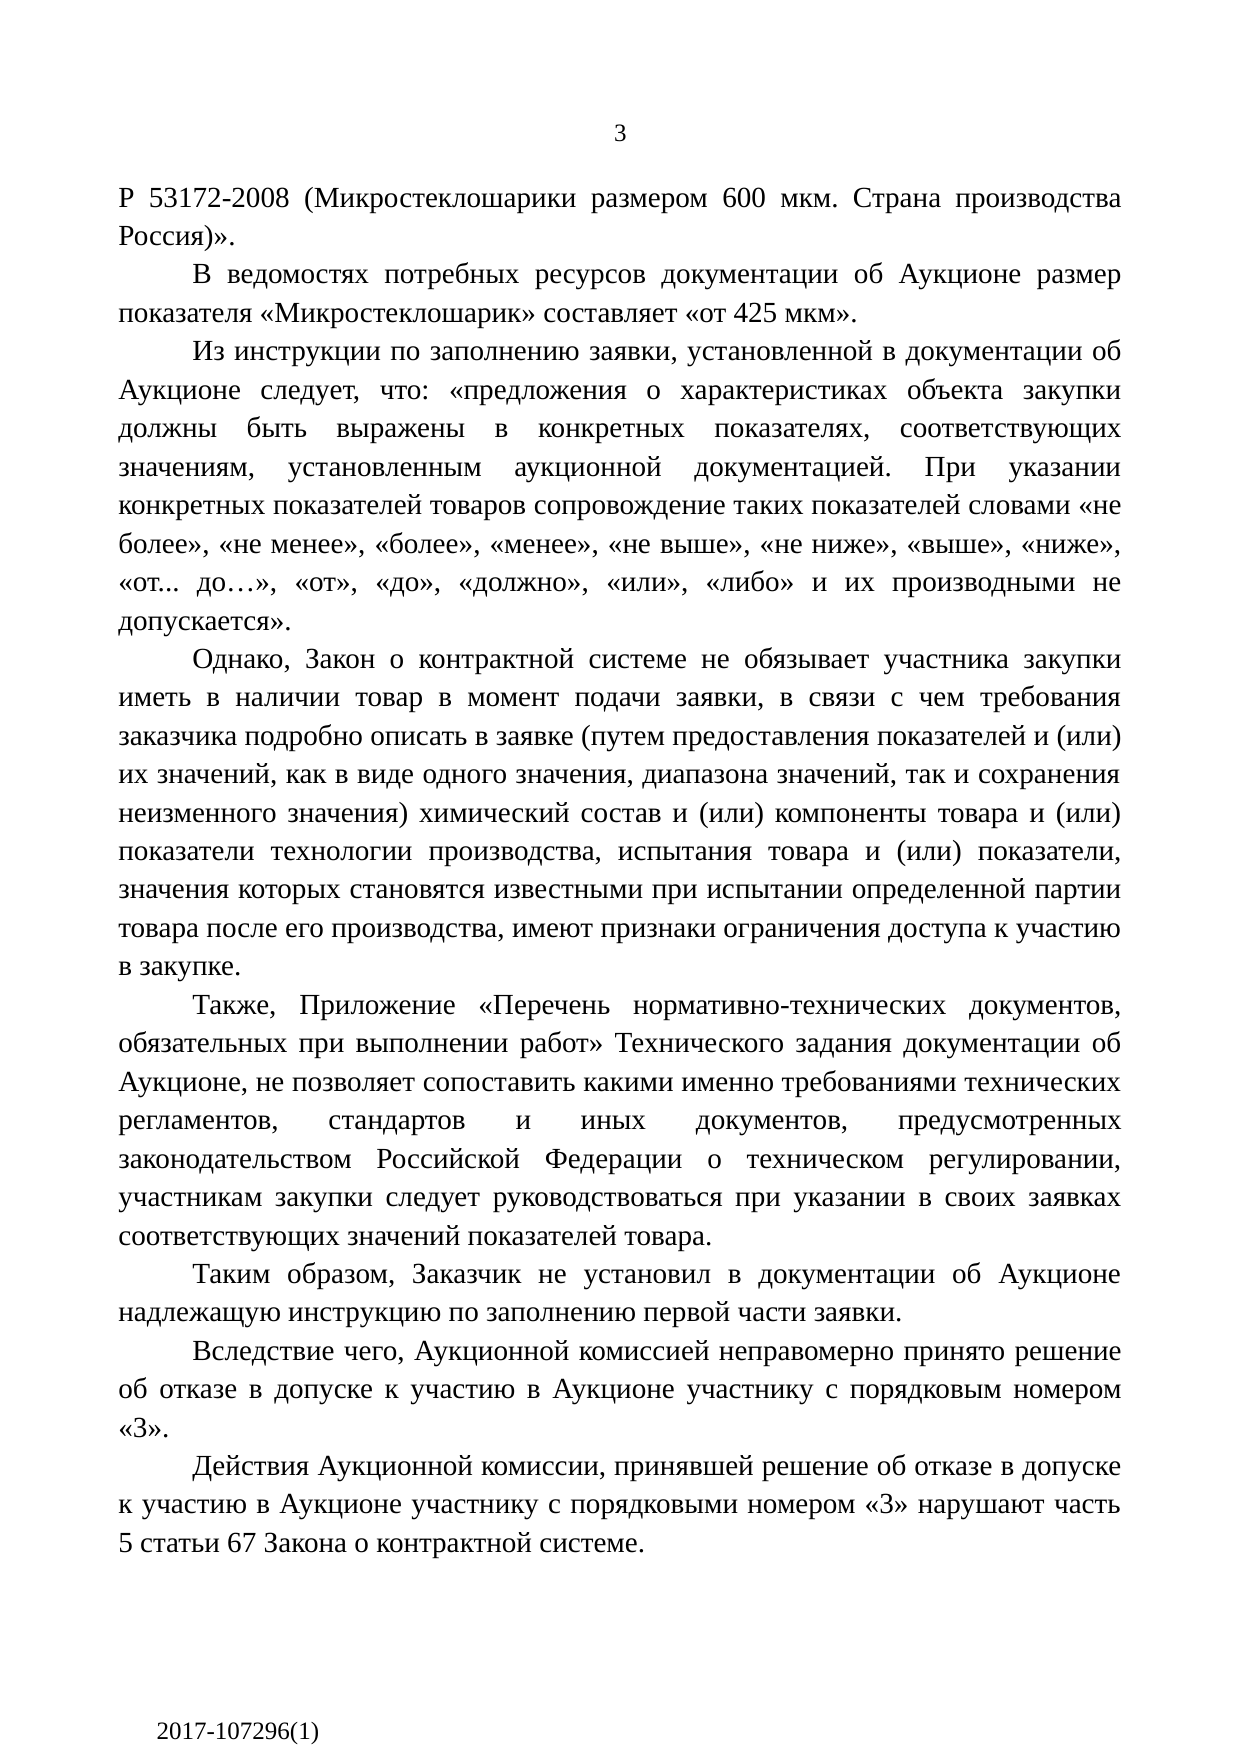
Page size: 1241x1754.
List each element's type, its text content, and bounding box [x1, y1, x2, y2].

text Вследствие чего, Аукционной комиссией неправомерно принято решение об отказе в допуске к участию в Аукционе участнику с порядковым номером «3». [118, 1329, 1122, 1445]
text Таким образом, Заказчик не установил в документации об Аукционе надлежащую инструкцию по заполнению первой части заявки. [118, 1253, 1122, 1329]
text Также, Приложение «Перечень нормативно-технических документов, обязательных при выполнении работ» Технического задания документации об Аукционе, не позволяет сопоставить какими именно требованиями технических регламентов, стандартов и иных документов, предусмотренных законодательством Российской Федерации о техническом регулировании, участникам закупки следует руководствоваться при указании в своих заявках соответствующих значений показателей товара. [118, 983, 1122, 1253]
text Однако, Закон о контрактной системе не обязывает участника закупки иметь в наличии товар в момент подачи заявки, в связи с чем требования заказчика подробно описать в заявке (путем предоставления показателей и (или) их значений, как в виде одного значения, диапазона значений, так и сохранения неизменного значения) химический состав и (или) компоненты товара и (или) показатели технологии производства, испытания товара и (или) показатели, значения которых становятся известными при испытании определенной партии товара после его производства, имеют признаки ограничения доступа к участию в закупке. [118, 638, 1122, 983]
text Из инструкции по заполнению заявки, установленной в документации об Аукционе следует, что: «предложения о характеристиках объекта закупки должны быть выражены в конкретных показателях, соответствующих значениям, установленным аукционной документацией. При указании конкретных показателей товаров сопровождение таких показателей словами «не более», «не менее», «более», «менее», «не выше», «не ниже», «выше», «ниже», «от... до…», «от», «до», «должно», «или», «либо» и их производными не допускается». [118, 330, 1122, 638]
text В ведомостях потребных ресурсов документации об Аукционе размер показателя «Микростеклошарик» составляет «от 425 мкм». [118, 253, 1122, 330]
text Р 53172-2008 (Микростеклошарики размером 600 мкм. Страна производства Россия)». [118, 176, 1122, 253]
text Действия Аукционной комиссии, принявшей решение об отказе в допуске к участию в Аукционе участнику с порядковыми номером «3» нарушают часть 5 статьи 67 Закона о контрактной системе. [118, 1445, 1122, 1560]
